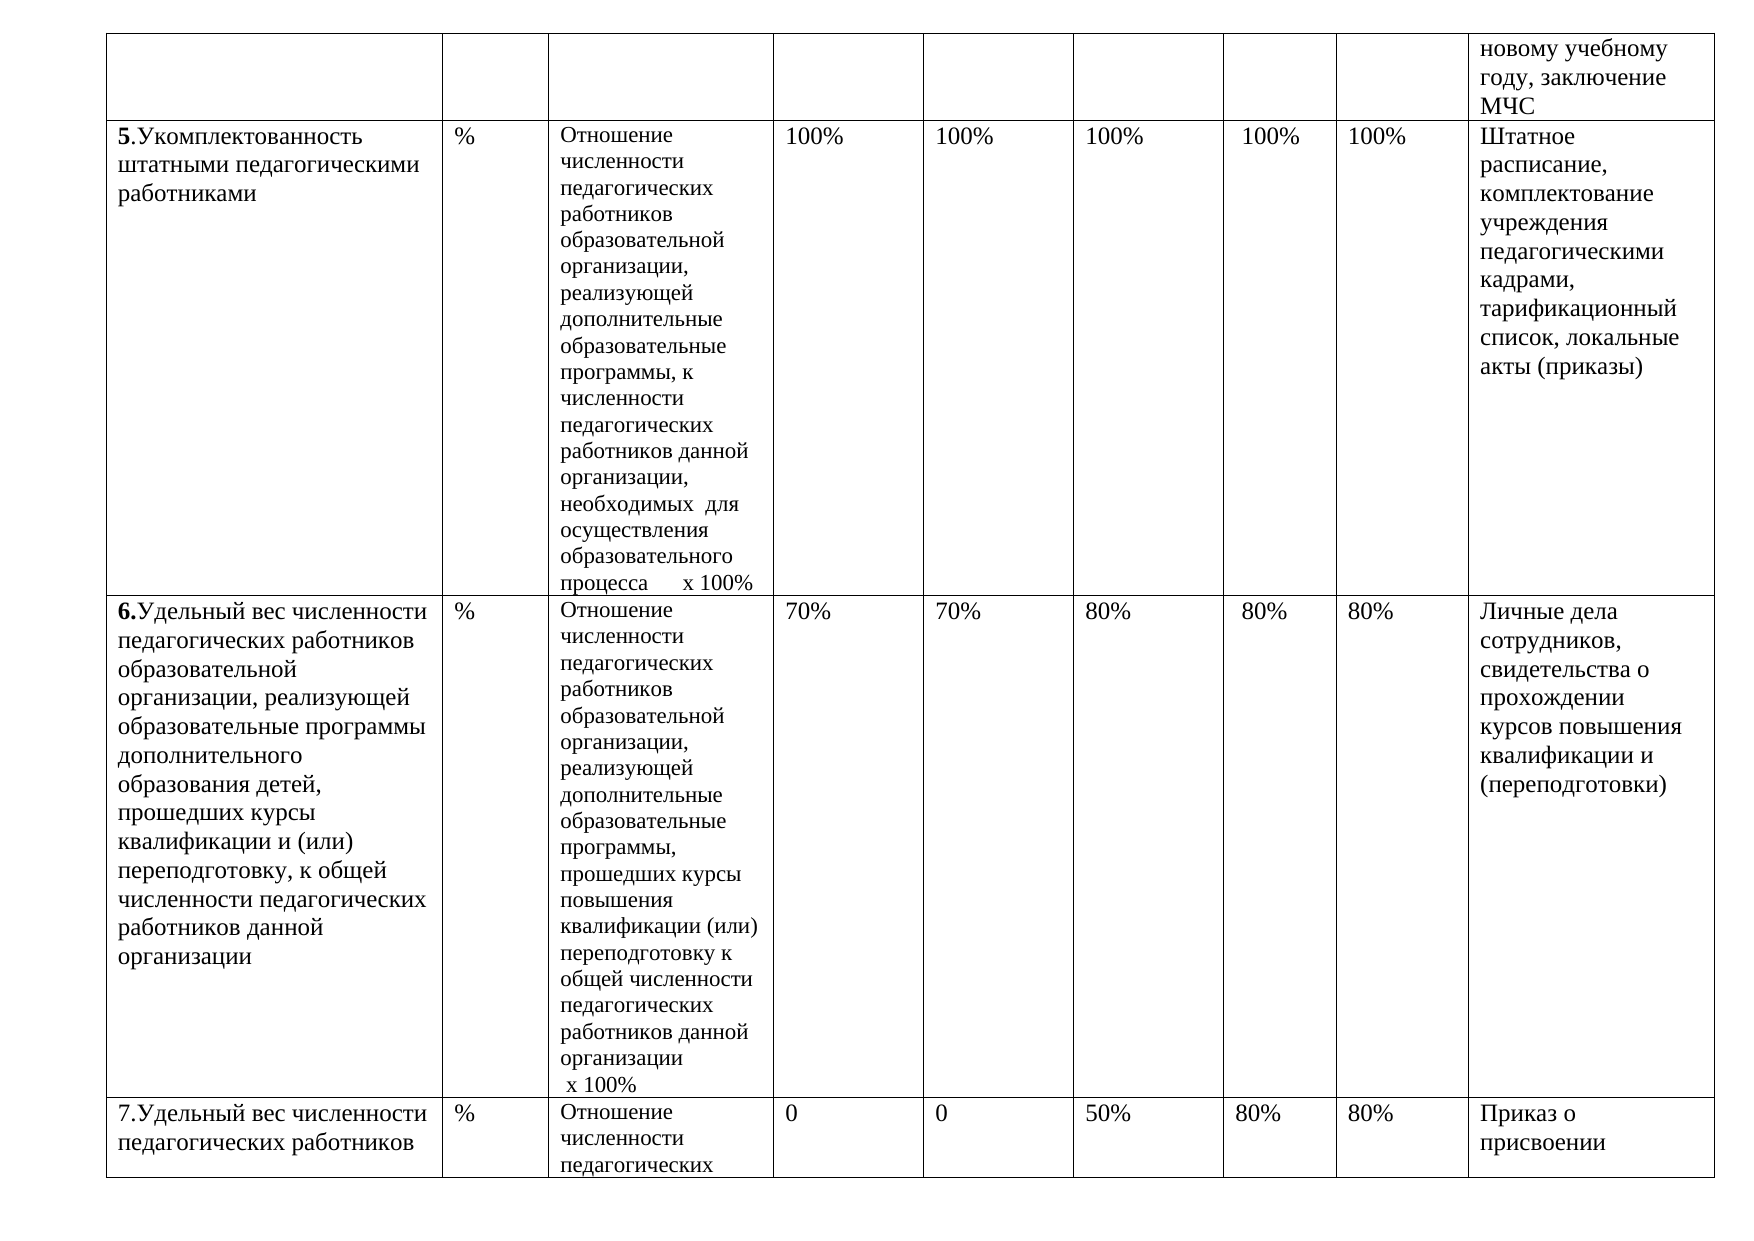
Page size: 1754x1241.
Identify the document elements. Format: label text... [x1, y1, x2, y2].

table_cell 0 [774, 1098, 923, 1177]
table_cell 80% [1337, 1098, 1468, 1177]
table_cell 0 [924, 1098, 1073, 1177]
table_cell 100% [1224, 121, 1336, 595]
table_cell [1074, 34, 1223, 120]
table_cell 70% [924, 596, 1073, 1097]
table_cell 50% [1074, 1098, 1223, 1177]
table_cell [107, 34, 442, 120]
table_cell 100% [774, 121, 923, 595]
table_cell % [443, 596, 548, 1097]
table_cell новому учебному году, заключение МЧС [1469, 34, 1714, 120]
table_cell [1224, 34, 1336, 120]
table_cell % [443, 121, 548, 595]
table_cell 100% [1337, 121, 1468, 595]
table_cell 6.Удельный вес численности педагогических работников образовательной организации, реализующей образовательные программы дополнительного образования детей, прошедших курсы квалификации и (или) переподготовку, к общей численности педагогических работников данной организации [107, 596, 442, 1097]
table_cell 80% [1224, 1098, 1336, 1177]
table_cell % [443, 1098, 548, 1177]
table_cell [924, 34, 1073, 120]
table_cell 80% [1224, 596, 1336, 1097]
table_cell 7.Удельный вес численности педагогических работников [107, 1098, 442, 1177]
table_cell [549, 34, 773, 120]
table_cell Личные дела сотрудников, свидетельства о прохождении курсов повышения квалификации и (переподготовки) [1469, 596, 1714, 1097]
table_cell 80% [1074, 596, 1223, 1097]
table_cell Приказ о присвоении [1469, 1098, 1714, 1177]
table_cell Отношение численности педагогических работников образовательной организации, реализующей дополнительные образовательные программы, к численности педагогических работников данной организации, необходимых для осуществления образовательного процесса x 100% [549, 121, 773, 595]
table_cell 80% [1337, 596, 1468, 1097]
table_cell 5.Укомплектованность штатными педагогическими работниками [107, 121, 442, 595]
table_cell [774, 34, 923, 120]
table_cell [443, 34, 548, 120]
table_cell 70% [774, 596, 923, 1097]
table_cell 100% [1074, 121, 1223, 595]
table_cell [1337, 34, 1468, 120]
table_cell 100% [924, 121, 1073, 595]
table_cell Отношение численности педагогических работников образовательной организации, реализующей дополнительные образовательные программы, прошедших курсы повышения квалификации (или) переподготовку к общей численности педагогических работников данной организации x 100% [549, 596, 773, 1097]
table_cell Штатное расписание, комплектование учреждения педагогическими кадрами, тарификационный список, локальные акты (приказы) [1469, 121, 1714, 595]
table_cell Отношение численности педагогических [549, 1098, 773, 1177]
